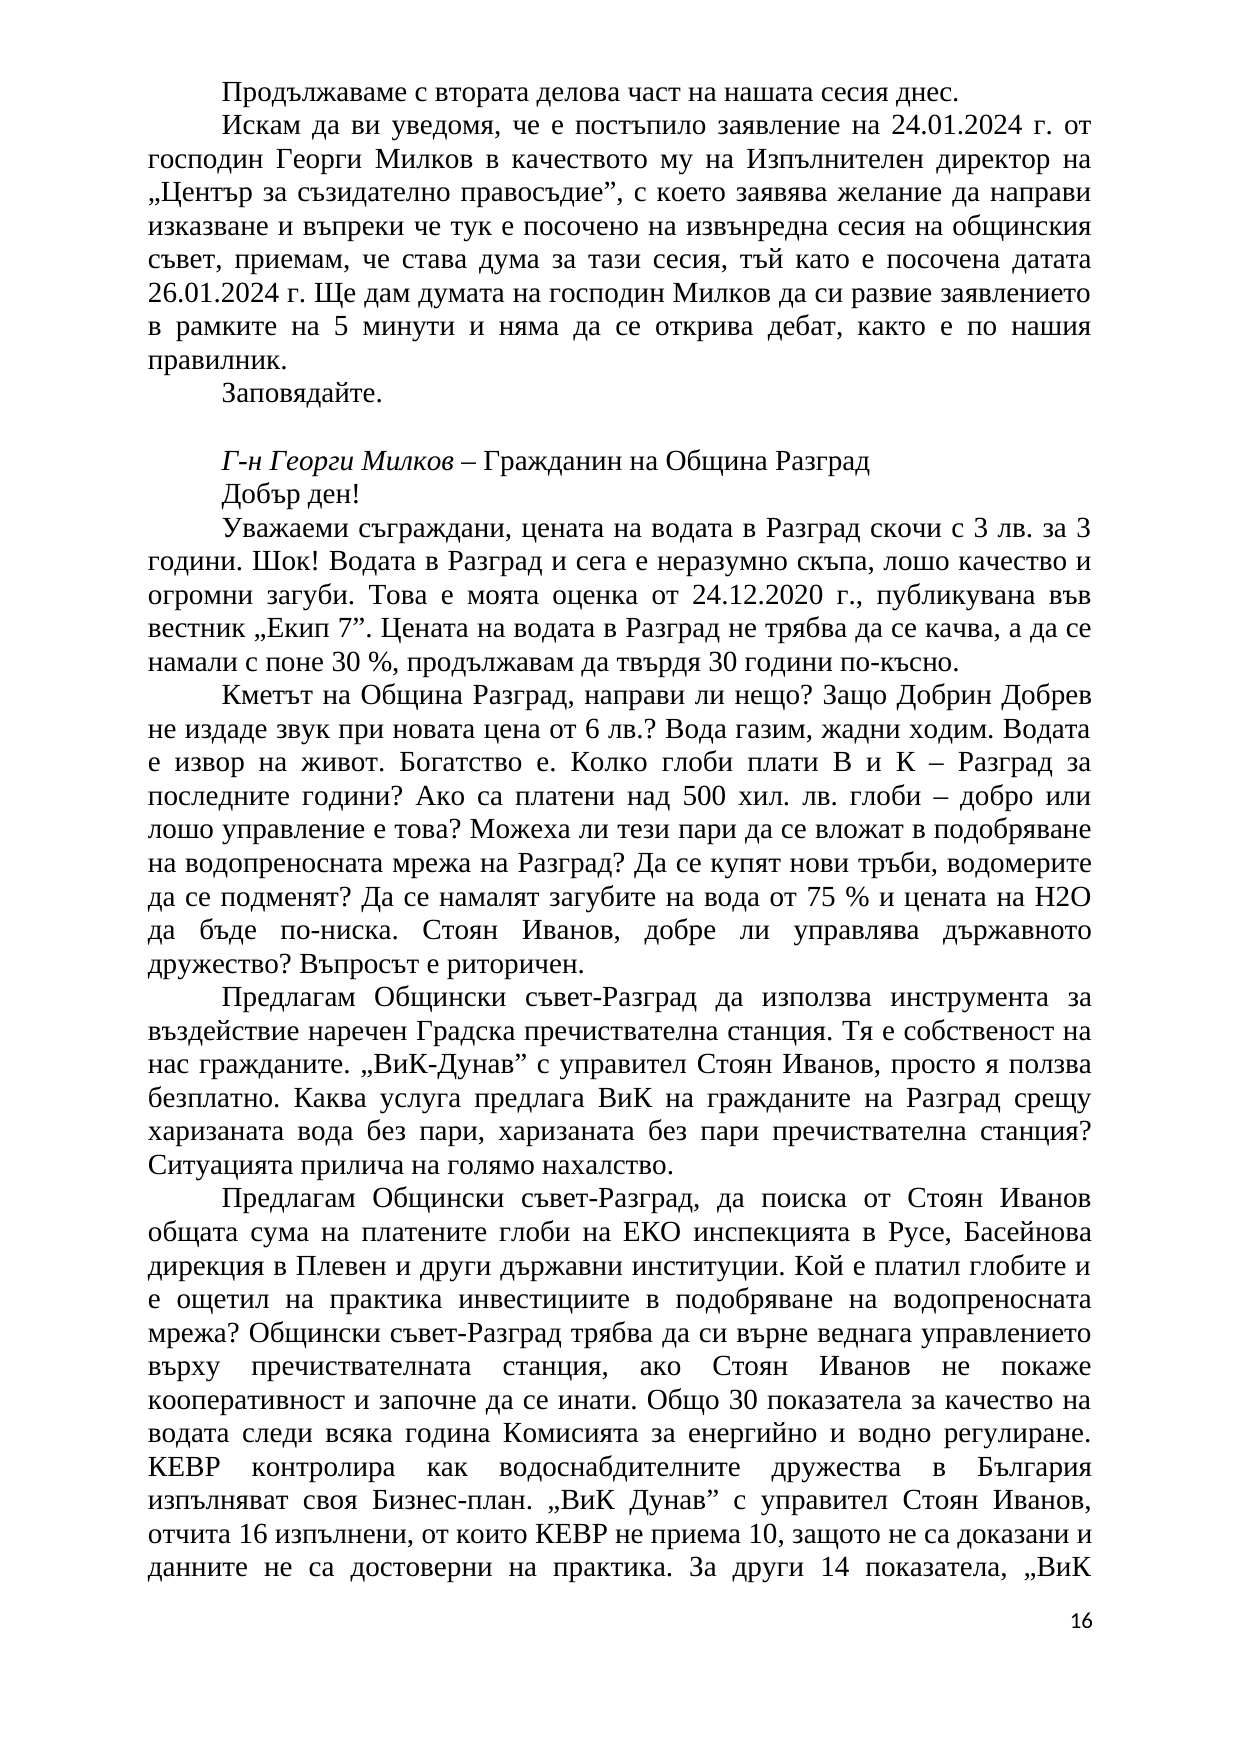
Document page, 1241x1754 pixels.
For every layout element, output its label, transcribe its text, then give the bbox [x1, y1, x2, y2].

text Добър ден! [148, 476, 1093, 510]
text Искам да ви уведомя, че е постъпило заявление на 24.01.2024 г. от господин Георги Милков в качеството му на Изпълнителен директор на „Център за съзидателно правосъдие”, с което заявява желание да направи изказване и въпреки че тук е посочено на извънредна сесия на общинския съвет, приемам, че става дума за тази сесия, тъй като е посочена датата 26.01.2024 г. Ще дам думата на господин Милков да си развие заявлението в рамките на 5 минути и няма да се открива дебат, както е по нашия правилник. [148, 107, 1093, 376]
text Предлагам Общински съвет-Разград, да поиска от Стоян Иванов общата сума на платените глоби на ЕКО инспекцията в Русе, Басейнова дирекция в Плевен и други държавни институции. Кой е платил глобите и е ощетил на практика инвестициите в подобряване на водопреносната мрежа? Общински съвет-Разград трябва да си върне веднага управлението върху пречиствателната станция, ако Стоян Иванов не покаже кооперативност и започне да се инати. Общо 30 показатела за качество на водата следи всяка година Комисията за енергийно и водно регулиране. КЕВР контролира как водоснабдителните дружества в България изпълняват своя Бизнес-план. „ВиК Дунав” с управител Стоян Иванов, отчита 16 изпълнени, от които КЕВР не приема 10, защото не са доказани и данните не са достоверни на практика. За други 14 показатела, „ВиК [148, 1181, 1093, 1583]
text Кметът на Община Разград, направи ли нещо? Защо Добрин Добрев не издаде звук при новата цена от 6 лв.? Вода газим, жадни ходим. Водата е извор на живот. Богатство е. Колко глоби плати В и К – Разград за последните години? Ако са платени над 500 хил. лв. глоби – добро или лошо управление е това? Можеха ли тези пари да се вложат в подобряване на водопреносната мрежа на Разград? Да се купят нови тръби, водомерите да се подменят? Да се намалят загубите на вода от 75 % и цената на Н2О да бъде по-ниска. Стоян Иванов, добре ли управлява държавното дружество? Въпросът е риторичен. [148, 677, 1093, 979]
text Г-н Георги Милков – Гражданин на Община Разград [148, 443, 1093, 476]
text Уважаеми съграждани, цената на водата в Разград скочи с 3 лв. за 3 години. Шок! Водата в Разград и сега е неразумно скъпа, лошо качество и огромни загуби. Това е моята оценка от 24.12.2020 г., публикувана във вестник „Екип 7”. Цената на водата в Разград не трябва да се качва, а да се намали с поне 30 %, продължавам да твърдя 30 години по-късно. [148, 510, 1093, 677]
text Заповядайте. [148, 376, 1093, 409]
text Продължаваме с втората делова част на нашата сесия днес. [148, 74, 1093, 107]
text Предлагам Общински съвет-Разград да използва инструмента за въздействие наречен Градска пречиствателна станция. Тя е собственост на нас гражданите. „ВиК-Дунав” с управител Стоян Иванов, просто я ползва безплатно. Каква услуга предлага ВиК на гражданите на Разград срещу харизаната вода без пари, харизаната без пари пречиствателна станция? Ситуацията прилича на голямо нахалство. [148, 979, 1093, 1181]
